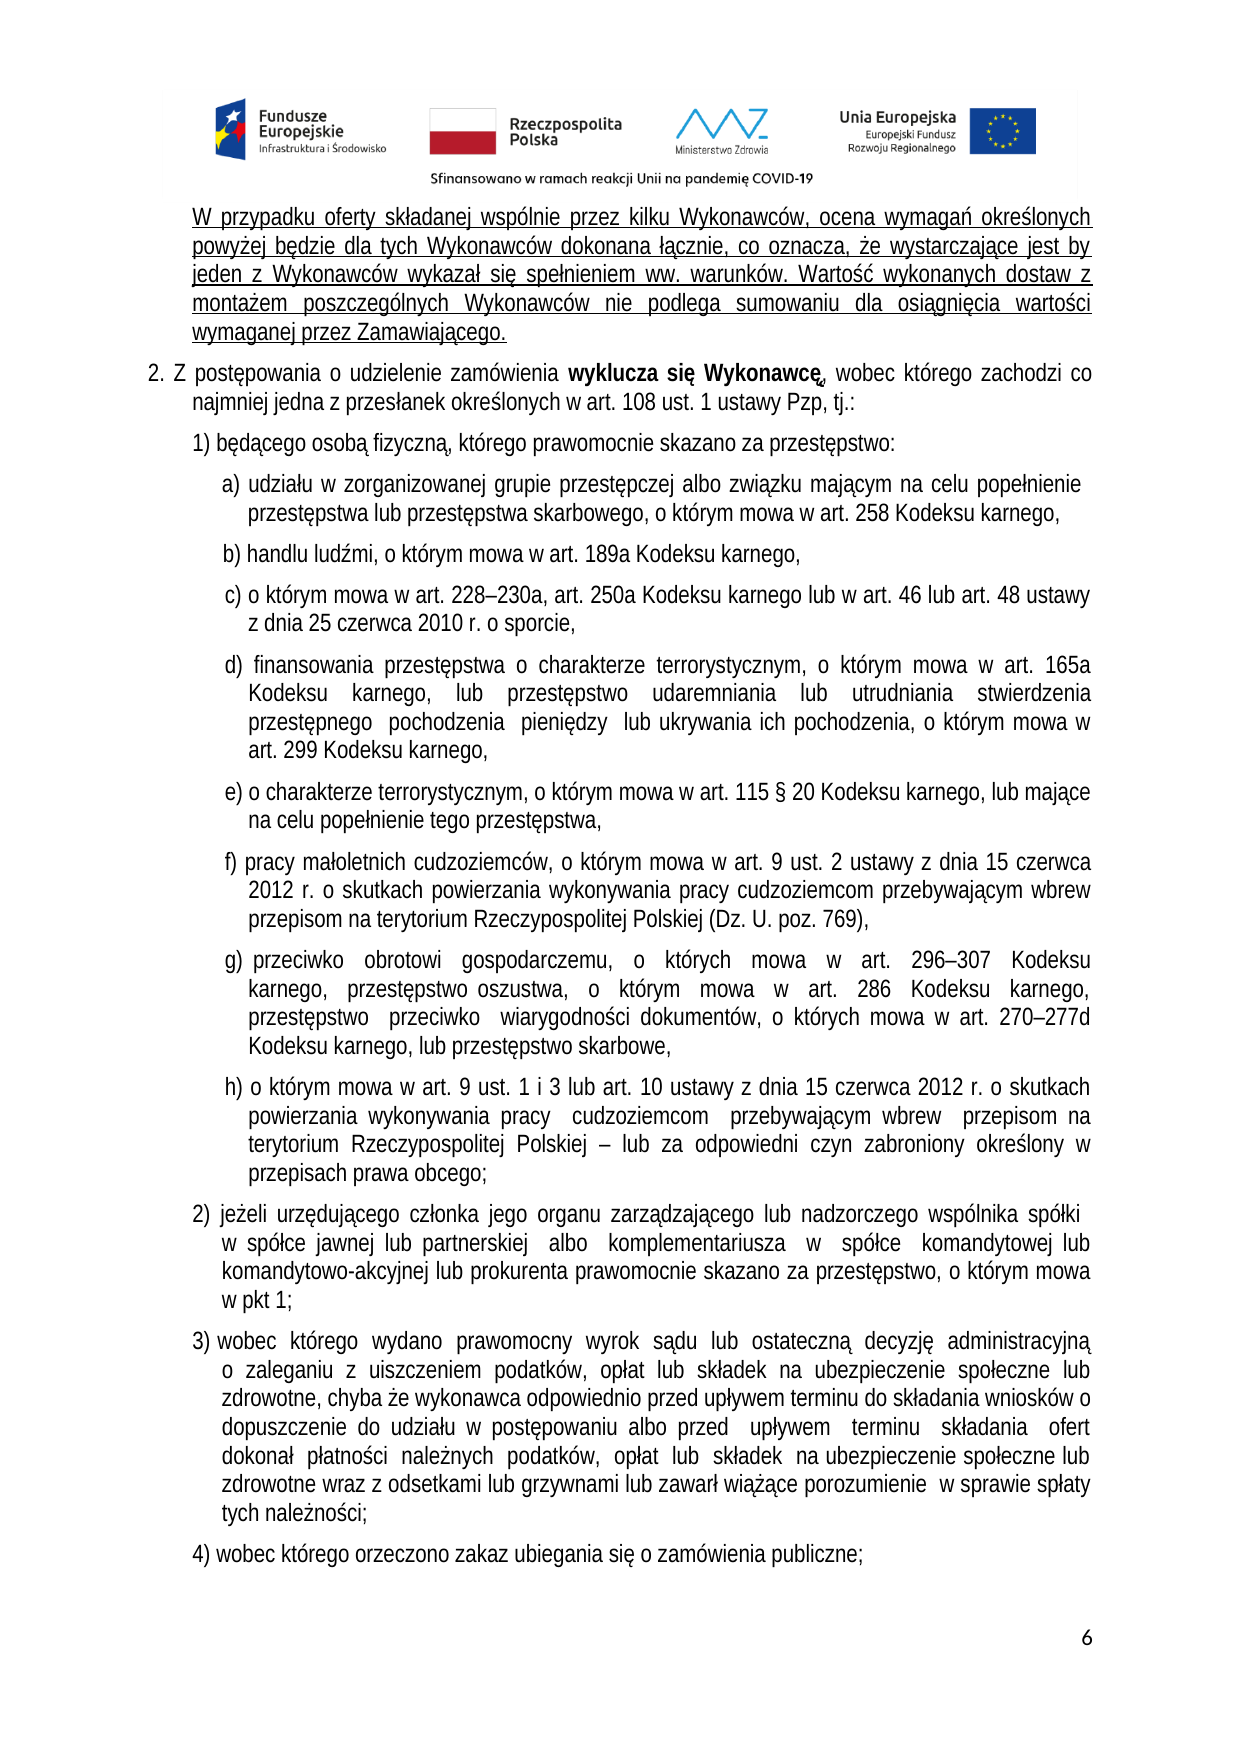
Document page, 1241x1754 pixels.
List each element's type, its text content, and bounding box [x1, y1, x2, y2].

list W przypadku oferty składanej wspólnie przez kilku Wykonawców, ocena wymagań określonych [192, 202, 1092, 227]
list finansowania przestępstwa o charakterze terrorystycznym, o którym mowa w art. 165a Kodeksu karnego, lub przestępstwo udaremniania lub utrudniania stwierdzenia przestępnego pochodzenia pieniędzy lub ukrywania ich pochodzenia, o którym mowa w art. 299 Kodeksu karnego, [224, 649, 1092, 764]
list wobec którego orzeczono zakaz ubiegania się o zamówienia publiczne; [192, 1539, 1092, 1568]
list wymaganej przez Zamawiającego. [192, 314, 1092, 345]
picture [162, 89, 1078, 203]
list a) udziału w zorganizowanej grupie przestępczej albo związku mającym na celu popełnienie przestępstwa lub przestępstwa skarbowego, o którym mowa w art. 258 Kodeksu karnego, [222, 469, 1092, 526]
list jeden z Wykonawców wykazał się spełnieniem ww. warunków. Wartość wykonanych dostaw z [192, 257, 1092, 284]
list wobec którego wydano prawomocny wyrok sądu lub ostateczną decyzję administracyjną o zaleganiu z uiszczeniem podatków, opłat lub składek na ubezpieczenie społeczne lub zdrowotne, chyba że wykonawca odpowiednio przed upływem terminu do składania wniosków o dopuszczenie do udziału w postępowaniu albo przed upływem terminu składania ofert dokonał płatności należnych podatków, opłat lub składek na ubezpieczenie społeczne lub zdrowotne wraz z odsetkami lub grzywnami lub zawarł wiążące porozumienie w sprawie spłaty tych należności; [192, 1326, 1092, 1527]
list jeżeli urzędującego członka jego organu zarządzającego lub nadzorczego wspólnika spółki w spółce jawnej lub partnerskiej albo komplementariusza w spółce komandytowej lub komandytowo-akcyjnej lub prokurenta prawomocnie skazano za przestępstwo, o którym mowa w pkt 1; [192, 1199, 1092, 1314]
list pracy małoletnich cudzoziemców, o którym mowa w art. 9 ust. 2 ustawy z dnia 15 czerwca 2012 r. o skutkach powierzania wykonywania pracy cudzoziemcom przebywającym wbrew przepisom na terytorium Rzeczypospolitej Polskiej (Dz. U. poz. 769), [224, 846, 1092, 932]
list o charakterze terrorystycznym, o którym mowa w art. 115 § 20 Kodeksu karnego, lub mające na celu popełnienie tego przestępstwa, [224, 777, 1092, 834]
list powyżej będzie dla tych Wykonawców dokonana łącznie, co oznacza, że wystarczające jest by [192, 228, 1092, 256]
list o którym mowa w art. 9 ust. 1 i 3 lub art. 10 ustawy z dnia 15 czerwca 2012 r. o skutkach powierzania wykonywania pracy cudzoziemcom przebywającym wbrew przepisom na terytorium Rzeczypospolitej Polskiej – lub za odpowiedni czyn zabroniony określony w przepisach prawa obcego; [224, 1072, 1092, 1187]
list o którym mowa w art. 228–230a, art. 250a Kodeksu karnego lub w art. 46 lub art. 48 ustawy z dnia 25 czerwca 2010 r. o sporcie, [224, 580, 1092, 637]
list Z postępowania o udzielenie zamówienia wyklucza się Wykonawcę̨, wobec którego zachodzi co najmniej jedna z przesłanek określonych w art. 108 ust. 1 ustawy Pzp, tj.: [148, 358, 1092, 415]
list będącego osobą fizyczną, którego prawomocnie skazano za przestępstwo: [192, 428, 1092, 456]
list przeciwko obrotowi gospodarczemu, o których mowa w art. 296–307 Kodeksu karnego, przestępstwo oszustwa, o którym mowa w art. 286 Kodeksu karnego, przestępstwo przeciwko wiarygodności dokumentów, o których mowa w art. 270–277d Kodeksu karnego, lub przestępstwo skarbowe, [224, 945, 1092, 1059]
list montażem poszczególnych Wykonawców nie podlega sumowaniu dla osiągnięcia wartości [192, 286, 1092, 313]
list handlu ludźmi, o którym mowa w art. 189a Kodeksu karnego, [223, 539, 1092, 567]
